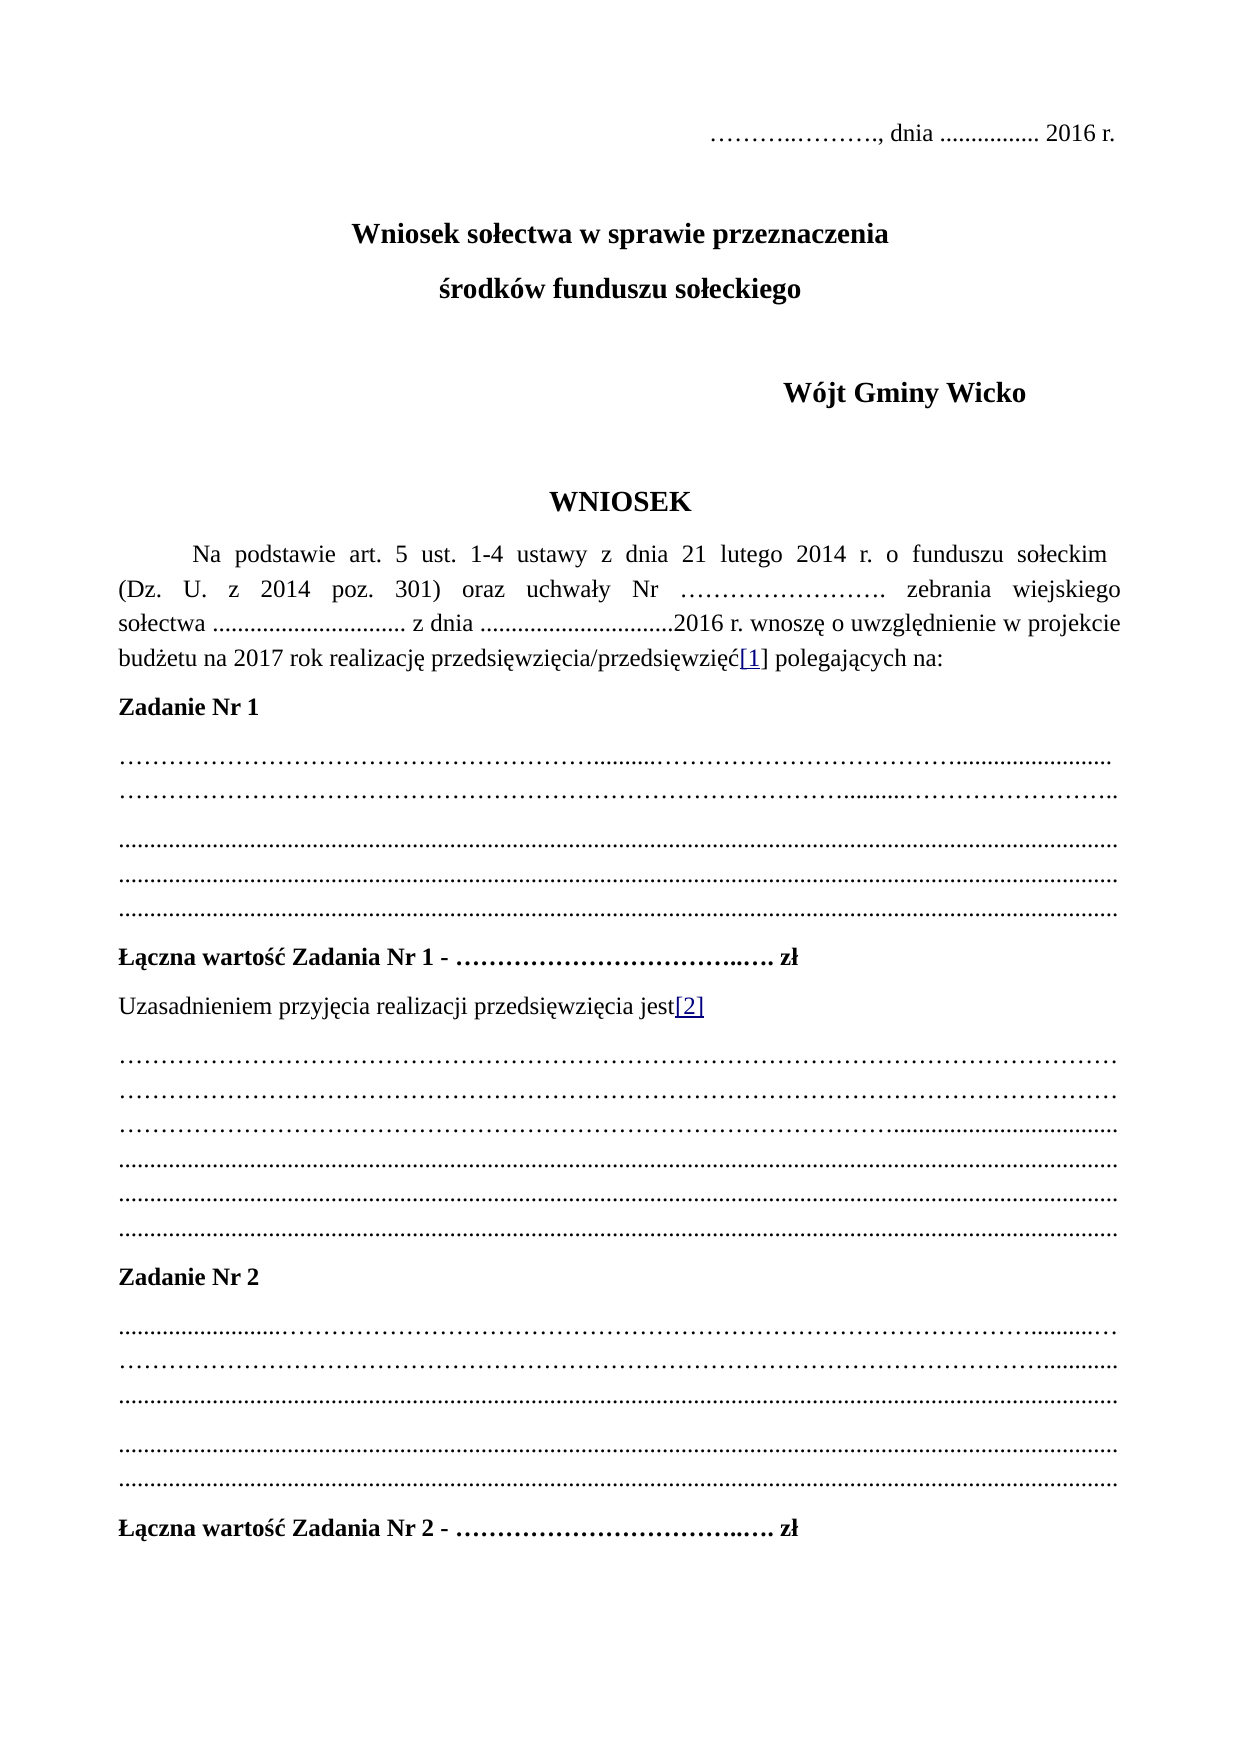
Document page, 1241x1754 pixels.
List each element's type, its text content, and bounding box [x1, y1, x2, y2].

text ..........................………………………………………………………………………………..........… …………………………………………………………………………………………………............................................................................................................................................................................ [118, 1311, 1122, 1409]
text ................................................................................................................................................................................................................................................................................................................................................................................................................................................................................................ [118, 824, 1122, 922]
text ………..………., dnia ................ 2016 r. [118, 118, 1122, 147]
text środków funduszu sołeckiego [118, 271, 1122, 304]
text …………………………………………………..........………………………………......................... ……………………………………………………………………………..........…………………….. [118, 741, 1122, 804]
text Uzasadnieniem przyjęcia realizacji przedsięwzięcia jest[2] [118, 991, 1122, 1020]
text ................................................................................................................................................................................................................................................................................................................................ [118, 1429, 1122, 1492]
text WNIOSEK [118, 484, 1122, 518]
text Łączna wartość Zadania Nr 1 - ……………………………..…. zł [118, 942, 1122, 971]
text Zadanie Nr 1 [118, 692, 1122, 721]
text Łączna wartość Zadania Nr 2 - ……………………………..…. zł [118, 1513, 1122, 1541]
text Wniosek sołectwa w sprawie przeznaczenia [118, 216, 1122, 250]
text Wójt Gminy Wicko [118, 375, 1122, 408]
text Zadanie Nr 2 [118, 1262, 1122, 1291]
text Na podstawie art. 5 ust. 1-4 ustawy z dnia 21 lutego 2014 r. o funduszu sołeckim (Dz. U. z 2014 poz. 301) oraz uchwały Nr ……………………. zebrania wiejskiego sołectwa ............................... z dnia ...............................2016 r. wnoszę o uwzględnienie w projekcie budżetu na 2017 rok realizację przedsięwzięcia/przedsięwzięć[1] polegających na: [118, 539, 1122, 671]
text ……………………………………………………………………………………………………………………………………………………………………………………………………………………………………………………………………………………………………….................................................................................................................................................................................................................................................................................................................................................................................................................................................................................................................................... [118, 1041, 1122, 1242]
